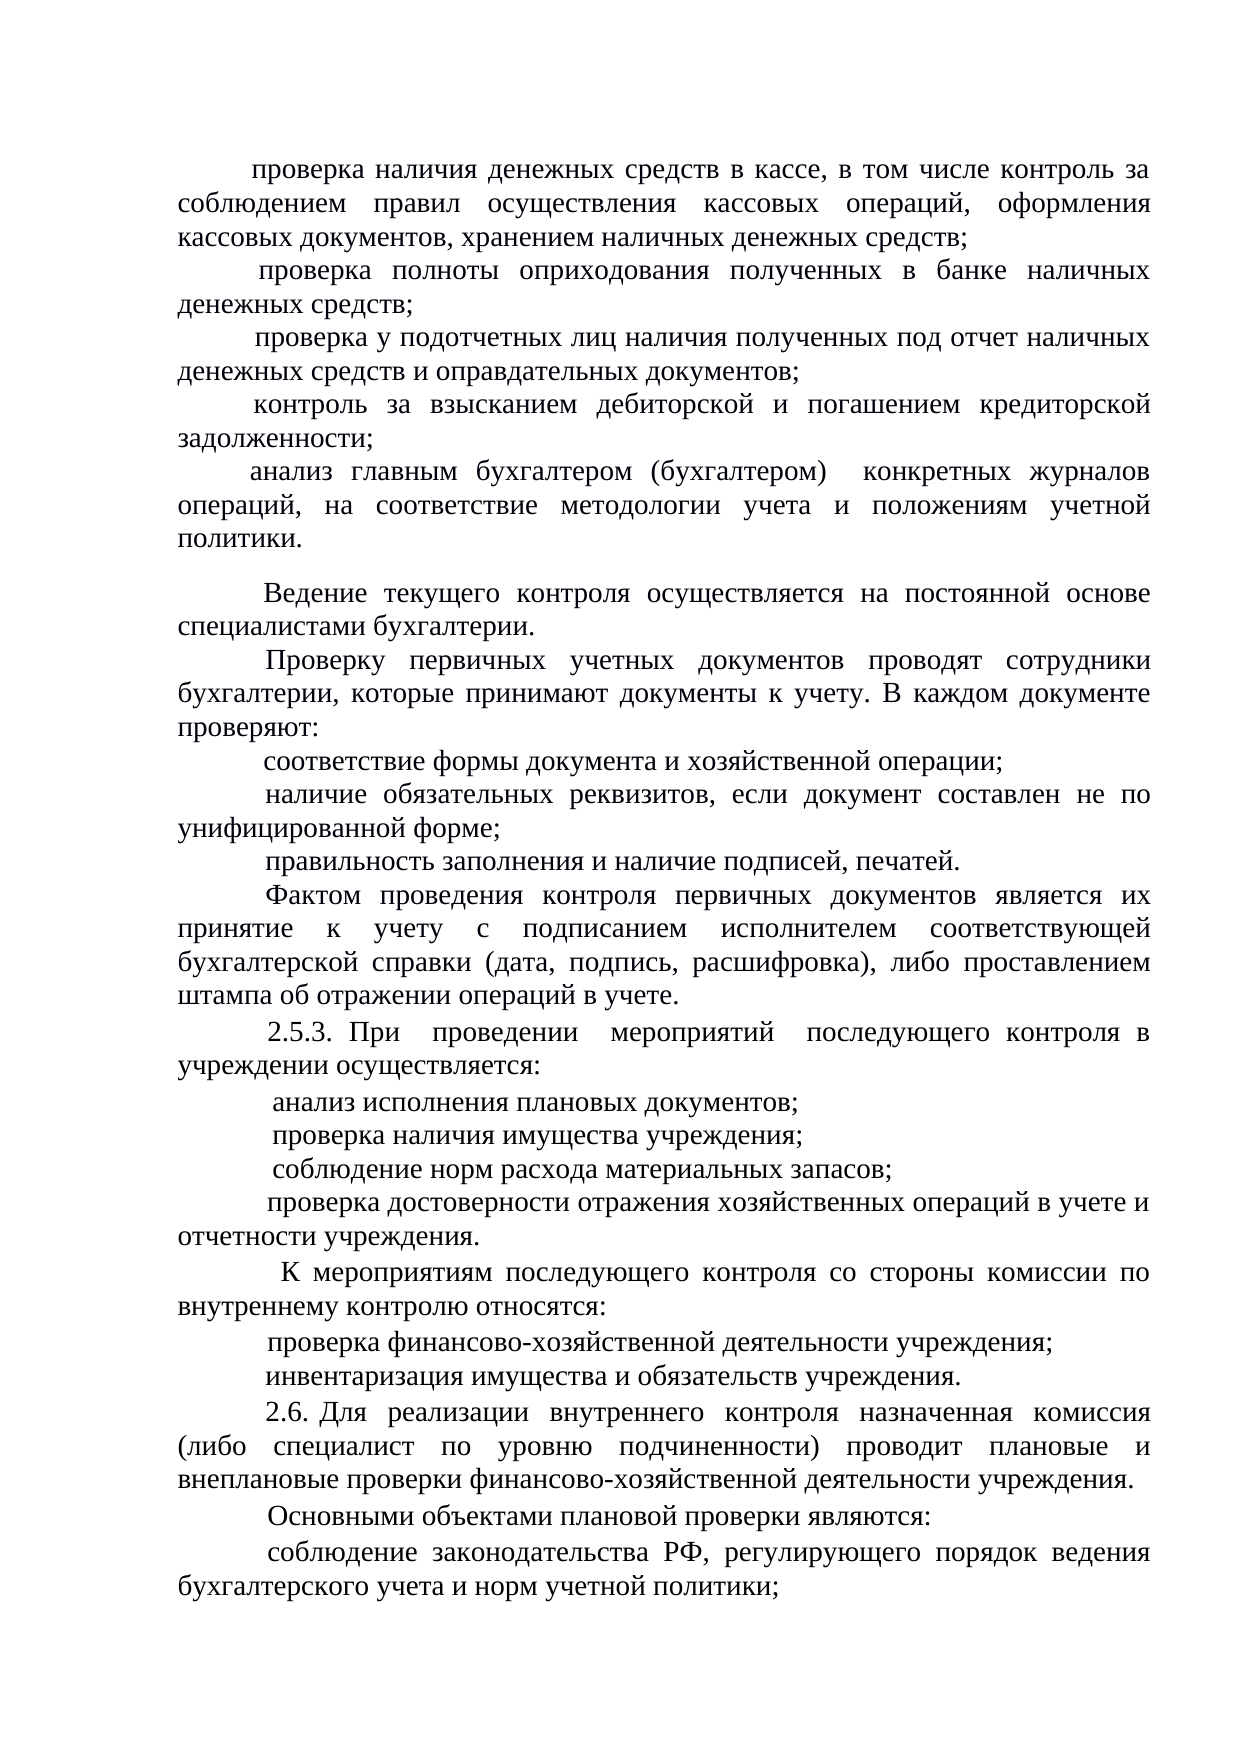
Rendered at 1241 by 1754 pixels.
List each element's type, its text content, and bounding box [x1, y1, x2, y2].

text проверка достоверности отражения хозяйственных операций в учете и отчетности учреждения. [177, 1184, 1152, 1252]
text инвентаризация имущества и обязательств учреждения. [177, 1358, 1152, 1392]
text соблюдение норм расхода материальных запасов; [177, 1151, 1152, 1184]
text Ведение текущего контроля осуществляется на постоянной основе специалистами бухгалтерии. [177, 575, 1152, 642]
text соблюдение законодательства РФ, регулирующего порядок ведения бухгалтерского учета и норм учетной политики; [177, 1534, 1152, 1602]
text анализ исполнения плановых документов; [177, 1084, 1152, 1117]
text проверка полноты оприходования полученных в банке наличных денежных средств; [177, 252, 1152, 319]
text проверка наличия денежных средств в кассе, в том числе контроль за соблюдением правил осуществления кассовых операций, оформления кассовых документов, хранением наличных денежных средств; [177, 152, 1152, 252]
text проверка у подотчетных лиц наличия полученных под отчет наличных денежных средств и оправдательных документов; [177, 319, 1152, 386]
text соответствие формы документа и хозяйственной операции; [177, 743, 1152, 776]
text Проверку первичных учетных документов проводят сотрудники бухгалтерии, которые принимают документы к учету. В каждом документе проверяют: [177, 642, 1152, 743]
text наличие обязательных реквизитов, если документ составлен не по унифицированной форме; [177, 776, 1152, 843]
text контроль за взысканием дебиторской и погашением кредиторской задолженности; [177, 386, 1152, 453]
text Фактом проведения контроля первичных документов является их принятие к учету с подписанием исполнителем соответствующей бухгалтерской справки (дата, подпись, расшифровка), либо проставлением штампа об отражении операций в учете. [177, 877, 1152, 1011]
text 2.5.3. При проведении мероприятий последующего контроля в учреждении осуществляется: [177, 1014, 1152, 1081]
text К мероприятиям последующего контроля со стороны комиссии по внутреннему контролю относятся: [177, 1254, 1152, 1322]
text Основными объектами плановой проверки являются: [177, 1498, 1152, 1532]
text проверка финансово-хозяйственной деятельности учреждения; [177, 1324, 1152, 1358]
text анализ главным бухгалтером (бухгалтером) конкретных журналов операций, на соответствие методологии учета и положениям учетной политики. [177, 453, 1152, 554]
text 2.6. Для реализации внутреннего контроля назначенная комиссия (либо специалист по уровню подчиненности) проводит плановые и внеплановые проверки финансово-хозяйственной деятельности учреждения. [177, 1394, 1152, 1495]
text правильность заполнения и наличие подписей, печатей. [177, 843, 1152, 877]
text проверка наличия имущества учреждения; [177, 1117, 1152, 1151]
